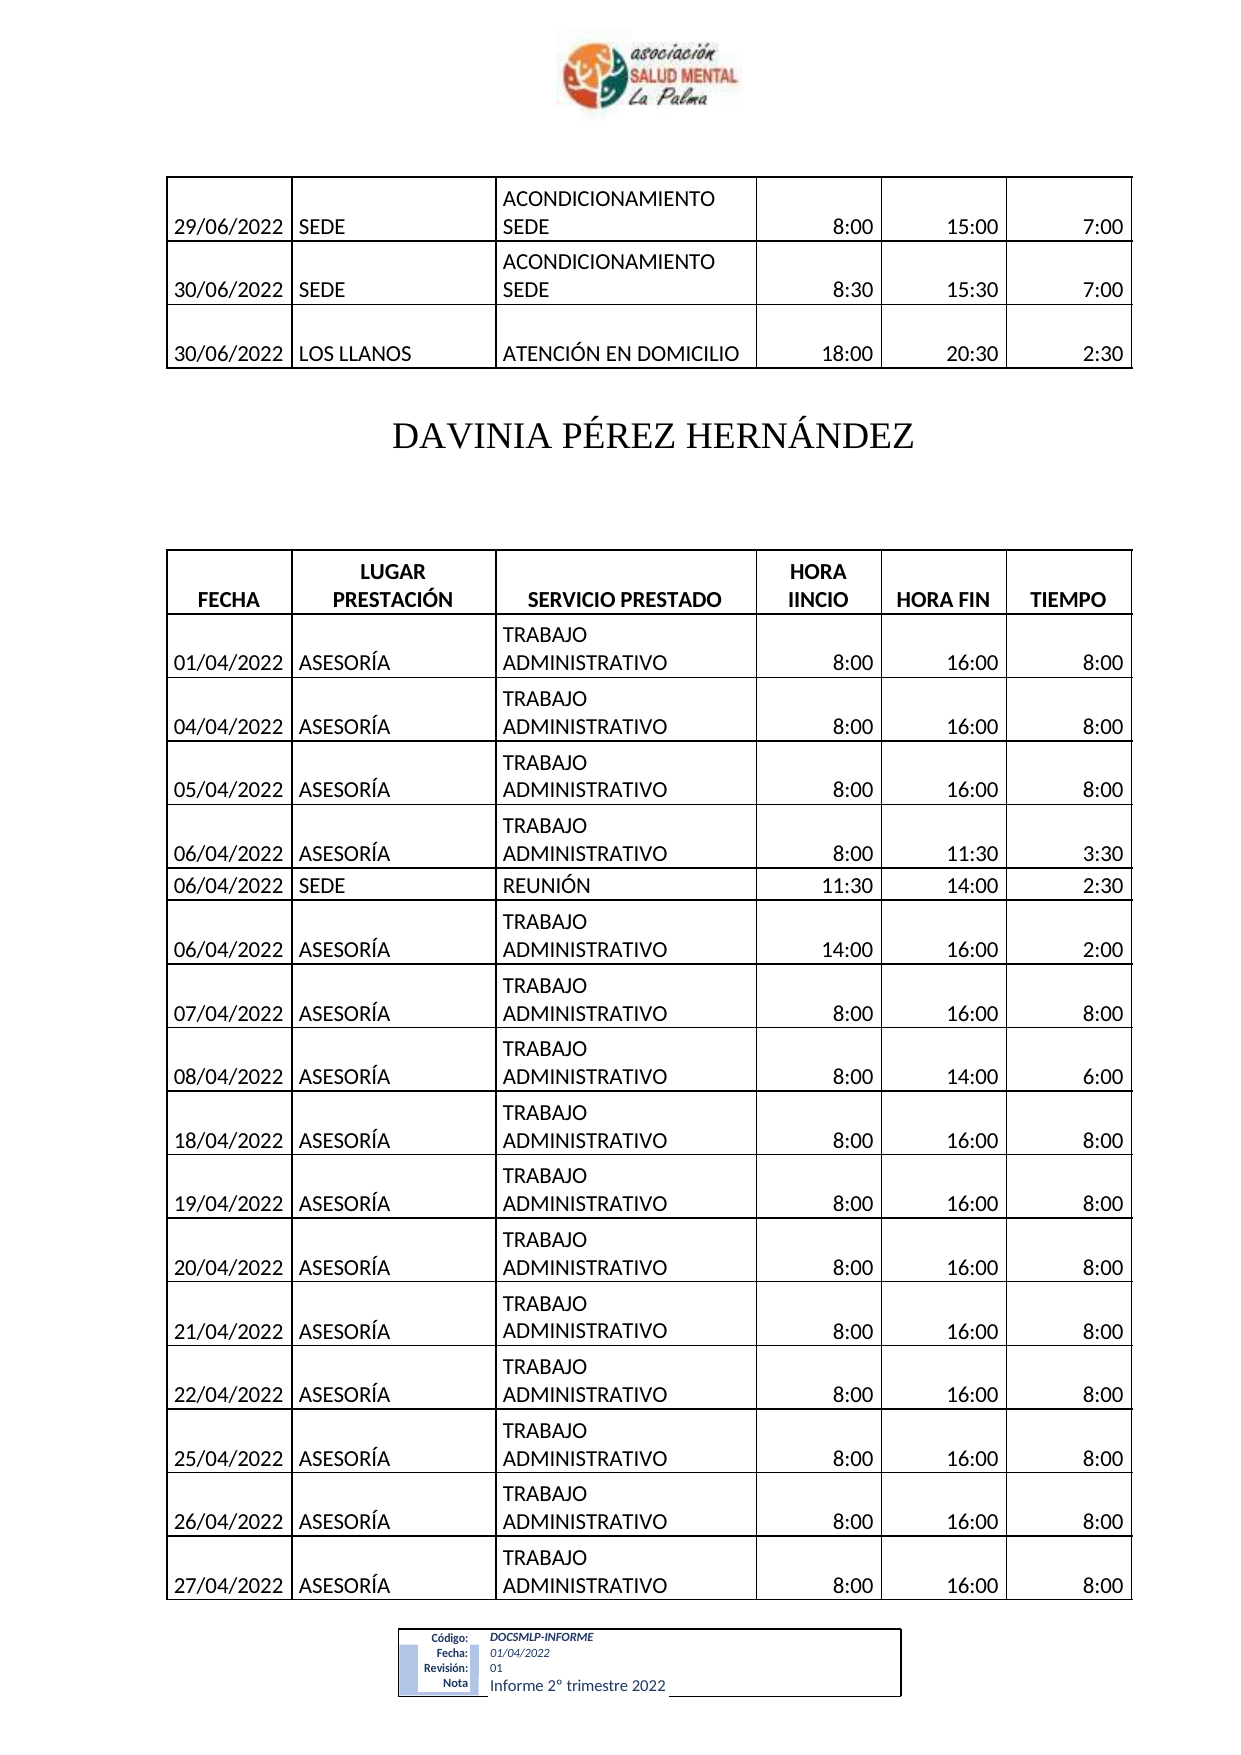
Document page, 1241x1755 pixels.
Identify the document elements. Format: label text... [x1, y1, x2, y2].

table_cell ASESORÍA [293, 742, 495, 803]
table_cell 8:00 [757, 1473, 881, 1535]
table_header FECHA [168, 551, 291, 613]
table_cell 8:00 [757, 1537, 881, 1599]
table_cell 8:00 [1007, 615, 1131, 676]
table_cell 16:00 [882, 1219, 1006, 1281]
table_cell 8:00 [1007, 678, 1131, 740]
table_cell ASESORÍA [293, 1346, 495, 1408]
table_cell 8:00 [757, 1282, 881, 1344]
table_cell 22/04/2022 [168, 1346, 291, 1408]
table_cell ASESORÍA [293, 1537, 495, 1599]
table_cell 8:00 [757, 742, 881, 803]
table_cell 26/04/2022 [168, 1473, 291, 1535]
table_cell 8:00 [1007, 1346, 1131, 1408]
table_cell TRABAJO ADMINISTRATIVO [497, 1410, 756, 1472]
table_header 8:00 [757, 178, 881, 240]
table_cell 8:00 [757, 1155, 881, 1217]
table_cell 25/04/2022 [168, 1410, 291, 1472]
table_cell 8:00 [1007, 742, 1131, 803]
table_cell 11:30 [882, 805, 1006, 867]
table_cell 8:00 [1007, 1092, 1131, 1154]
table_cell 16:00 [882, 742, 1006, 803]
table_cell TRABAJO ADMINISTRATIVO [497, 678, 756, 740]
table_cell 19/04/2022 [168, 1155, 291, 1217]
table_cell 14:00 [882, 1028, 1006, 1090]
table_cell 07/04/2022 [168, 965, 291, 1027]
table_cell ASESORÍA [293, 678, 495, 740]
table_cell 16:00 [882, 1155, 1006, 1217]
table_cell 08/04/2022 [168, 1028, 291, 1090]
table_header HORA IINCIO [757, 551, 881, 613]
table_cell 8:00 [1007, 1219, 1131, 1281]
table_cell TRABAJO ADMINISTRATIVO [497, 1282, 756, 1344]
table_cell 3:30 [1007, 805, 1131, 867]
table_cell ASESORÍA [293, 1410, 495, 1472]
table_cell TRABAJO ADMINISTRATIVO [497, 805, 756, 867]
table_cell TRABAJO ADMINISTRATIVO [497, 1028, 756, 1090]
table_cell 8:00 [1007, 1410, 1131, 1472]
table_cell ASESORÍA [293, 615, 495, 676]
table_header SERVICIO PRESTADO [497, 551, 756, 613]
table_cell 01/04/2022 [168, 615, 291, 676]
table_header ACONDICIONAMIENTO SEDE [497, 178, 756, 240]
table_header SEDE [293, 178, 495, 240]
table_cell 8:00 [1007, 1155, 1131, 1217]
table_cell TRABAJO ADMINISTRATIVO [497, 1473, 756, 1535]
table_cell TRABAJO ADMINISTRATIVO [497, 1155, 756, 1217]
table_header 7:00 [1007, 178, 1131, 240]
table_cell 2:30 [1007, 305, 1131, 367]
table_cell 16:00 [882, 1410, 1006, 1472]
table_cell 06/04/2022 [168, 901, 291, 963]
table_cell 8:30 [757, 242, 881, 303]
text DAVINIA PÉREZ HERNÁNDEZ [392, 413, 1145, 457]
table_cell 04/04/2022 [168, 678, 291, 740]
table_header 15:00 [882, 178, 1006, 240]
table_cell TRABAJO ADMINISTRATIVO [497, 1092, 756, 1154]
table_cell TRABAJO ADMINISTRATIVO [497, 1346, 756, 1408]
table_cell 30/06/2022 [168, 242, 291, 303]
table_cell 16:00 [882, 1537, 1006, 1599]
table_cell 8:00 [757, 805, 881, 867]
table_cell ASESORÍA [293, 1473, 495, 1535]
table_cell 14:00 [882, 869, 1006, 899]
table_cell 8:00 [757, 678, 881, 740]
table_cell TRABAJO ADMINISTRATIVO [497, 1537, 756, 1599]
table_cell 16:00 [882, 1473, 1006, 1535]
table_cell 16:00 [882, 678, 1006, 740]
table_cell ASESORÍA [293, 965, 495, 1027]
table_cell 8:00 [757, 1092, 881, 1154]
table_cell 14:00 [757, 901, 881, 963]
table_cell 18/04/2022 [168, 1092, 291, 1154]
table_cell 6:00 [1007, 1028, 1131, 1090]
table_cell TRABAJO ADMINISTRATIVO [497, 742, 756, 803]
table_header HORA FIN [882, 551, 1006, 613]
table_cell 8:00 [1007, 1473, 1131, 1535]
table_cell SEDE [293, 242, 495, 303]
table_cell 16:00 [882, 1346, 1006, 1408]
table_cell 8:00 [1007, 965, 1131, 1027]
table_cell LOS LLANOS [293, 305, 495, 367]
table_cell 8:00 [757, 965, 881, 1027]
table_cell ASESORÍA [293, 1028, 495, 1090]
table_cell 16:00 [882, 901, 1006, 963]
table_header LUGAR PRESTACIÓN [293, 551, 495, 613]
table_cell ASESORÍA [293, 901, 495, 963]
table_cell 8:00 [757, 615, 881, 676]
table_cell 8:00 [1007, 1282, 1131, 1344]
table_cell ASESORÍA [293, 1155, 495, 1217]
table_cell TRABAJO ADMINISTRATIVO [497, 965, 756, 1027]
table_cell 05/04/2022 [168, 742, 291, 803]
table_header TIEMPO [1007, 551, 1131, 613]
table_cell 2:00 [1007, 901, 1131, 963]
table_cell 16:00 [882, 965, 1006, 1027]
table_cell 8:00 [757, 1346, 881, 1408]
table_cell REUNIÓN [497, 869, 756, 899]
table_cell 18:00 [757, 305, 881, 367]
table_cell 06/04/2022 [168, 869, 291, 899]
table_cell TRABAJO ADMINISTRATIVO [497, 1219, 756, 1281]
table_cell 15:30 [882, 242, 1006, 303]
table_cell 20/04/2022 [168, 1219, 291, 1281]
table_cell 7:00 [1007, 242, 1131, 303]
table_cell TRABAJO ADMINISTRATIVO [497, 615, 756, 676]
table_cell TRABAJO ADMINISTRATIVO [497, 901, 756, 963]
table_cell 06/04/2022 [168, 805, 291, 867]
table_cell 8:00 [1007, 1537, 1131, 1599]
table_cell 2:30 [1007, 869, 1131, 899]
table_cell 16:00 [882, 1092, 1006, 1154]
table_cell 21/04/2022 [168, 1282, 291, 1344]
table_cell ASESORÍA [293, 1092, 495, 1154]
table_cell SEDE [293, 869, 495, 899]
table_cell ASESORÍA [293, 1282, 495, 1344]
table_cell ATENCIÓN EN DOMICILIO [497, 305, 756, 367]
table_cell ACONDICIONAMIENTO SEDE [497, 242, 756, 303]
table_cell 8:00 [757, 1219, 881, 1281]
table_cell ASESORÍA [293, 805, 495, 867]
table_cell 20:30 [882, 305, 1006, 367]
table_cell ASESORÍA [293, 1219, 495, 1281]
table_cell 11:30 [757, 869, 881, 899]
table_cell 30/06/2022 [168, 305, 291, 367]
table_header 29/06/2022 [168, 178, 291, 240]
table_cell 8:00 [757, 1028, 881, 1090]
table_cell 16:00 [882, 615, 1006, 676]
table_cell 27/04/2022 [168, 1537, 291, 1599]
table_cell 16:00 [882, 1282, 1006, 1344]
table_cell 8:00 [757, 1410, 881, 1472]
